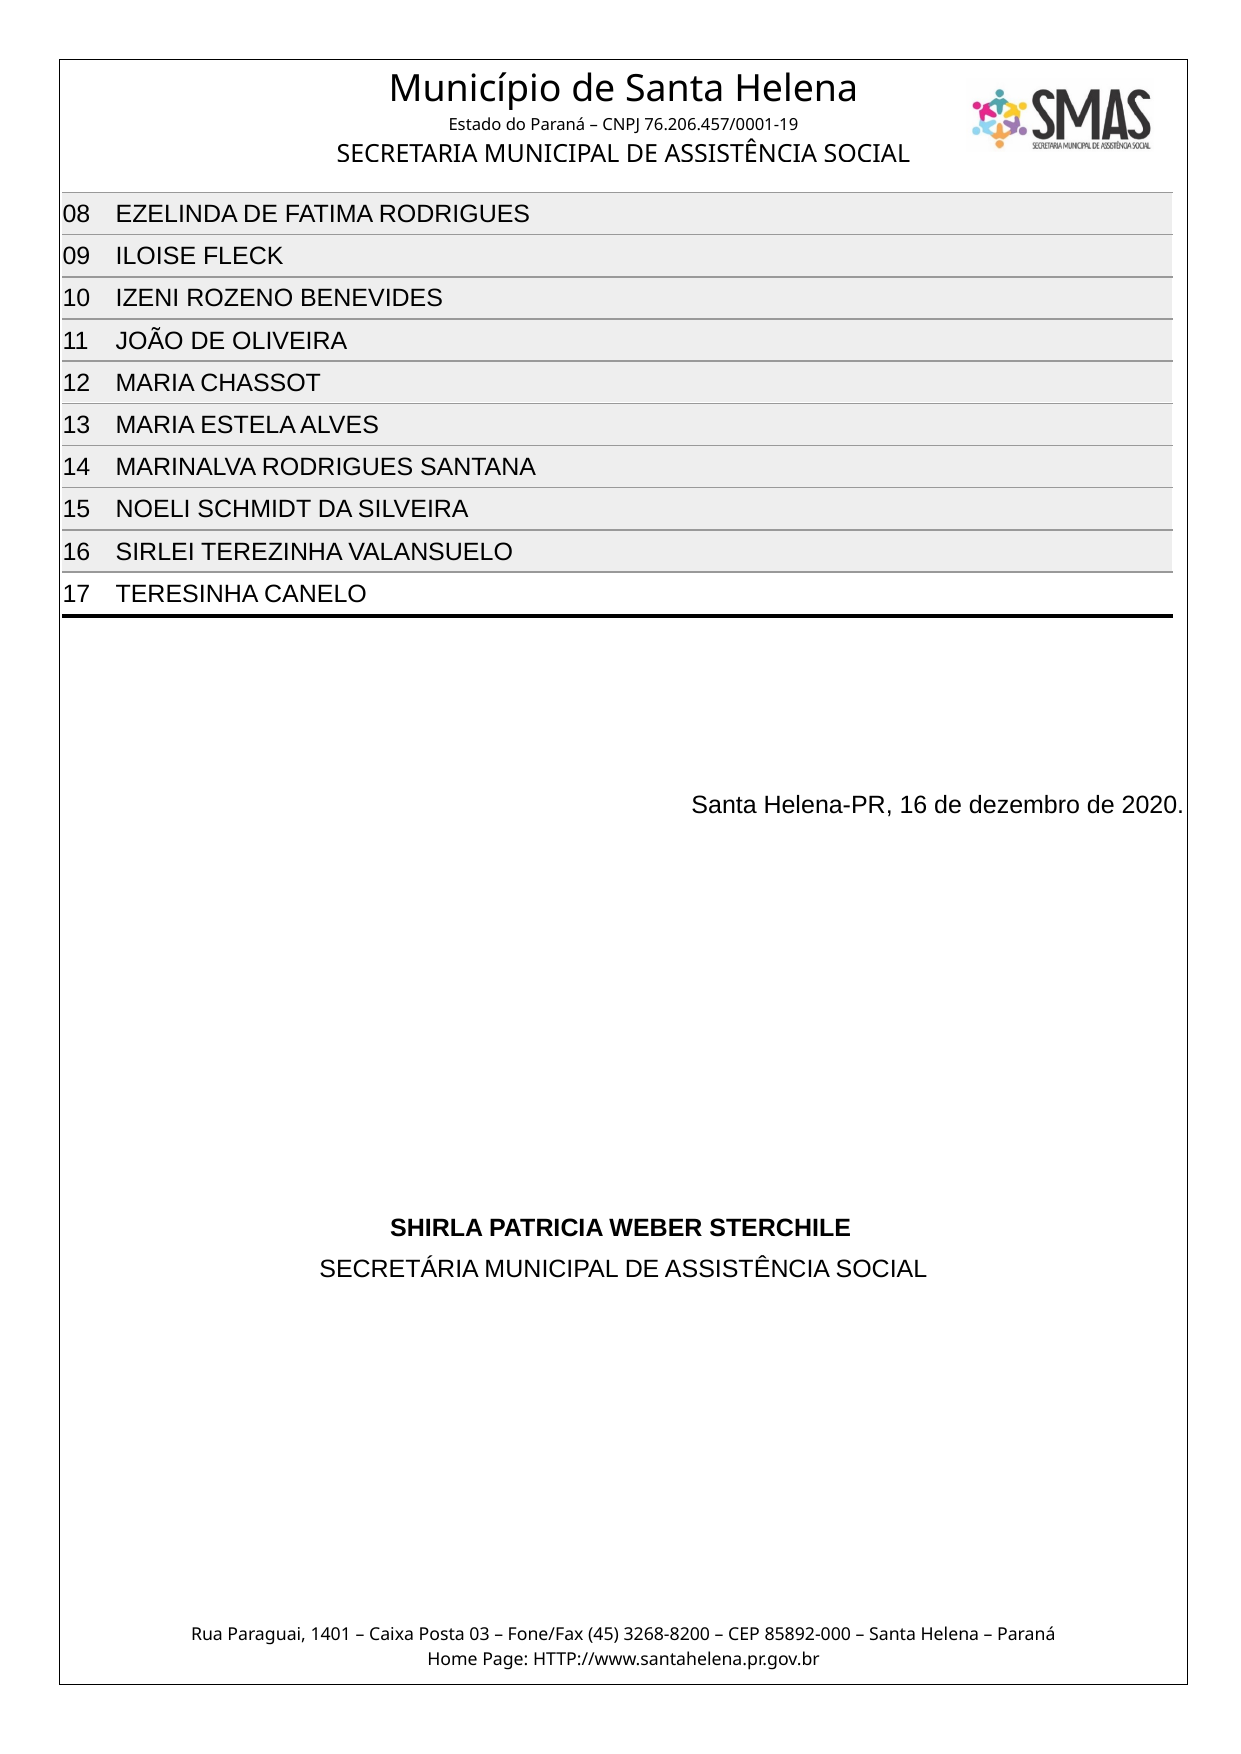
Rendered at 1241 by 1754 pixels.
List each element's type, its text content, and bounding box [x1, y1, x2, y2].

table_cell 13 [62, 404, 115, 445]
table_cell 10 [62, 278, 115, 318]
table_cell MARINALVA RODRIGUES SANTANA [115, 446, 1172, 487]
table_cell 17 [62, 573, 115, 613]
picture [966, 148, 1155, 152]
text Santa Helena-PR, 16 de dezembro de 2020. [62, 790, 1184, 819]
table_cell 08 [62, 193, 115, 234]
table_cell EZELINDA DE FATIMA RODRIGUES [115, 193, 1172, 234]
table_cell 12 [62, 362, 115, 402]
table_cell ILOISE FLECK [115, 235, 1172, 276]
table_cell NOELI SCHMIDT DA SILVEIRA [115, 488, 1172, 529]
table_cell SIRLEI TEREZINHA VALANSUELO [115, 531, 1172, 571]
text SHIRLA PATRICIA WEBER STERCHILE [62, 1213, 1178, 1242]
text SECRETÁRIA MUNICIPAL DE ASSISTÊNCIA SOCIAL [62, 1253, 1184, 1282]
table_cell 15 [62, 488, 115, 529]
table_cell JOÃO DE OLIVEIRA [115, 320, 1172, 360]
table_cell IZENI ROZENO BENEVIDES [115, 278, 1172, 318]
table_cell 09 [62, 235, 115, 276]
table_cell TERESINHA CANELO [115, 573, 1172, 613]
table_cell 11 [62, 320, 115, 360]
table_cell 14 [62, 446, 115, 487]
table_cell MARIA CHASSOT [115, 362, 1172, 402]
table_cell MARIA ESTELA ALVES [115, 404, 1172, 445]
table_cell 16 [62, 531, 115, 571]
